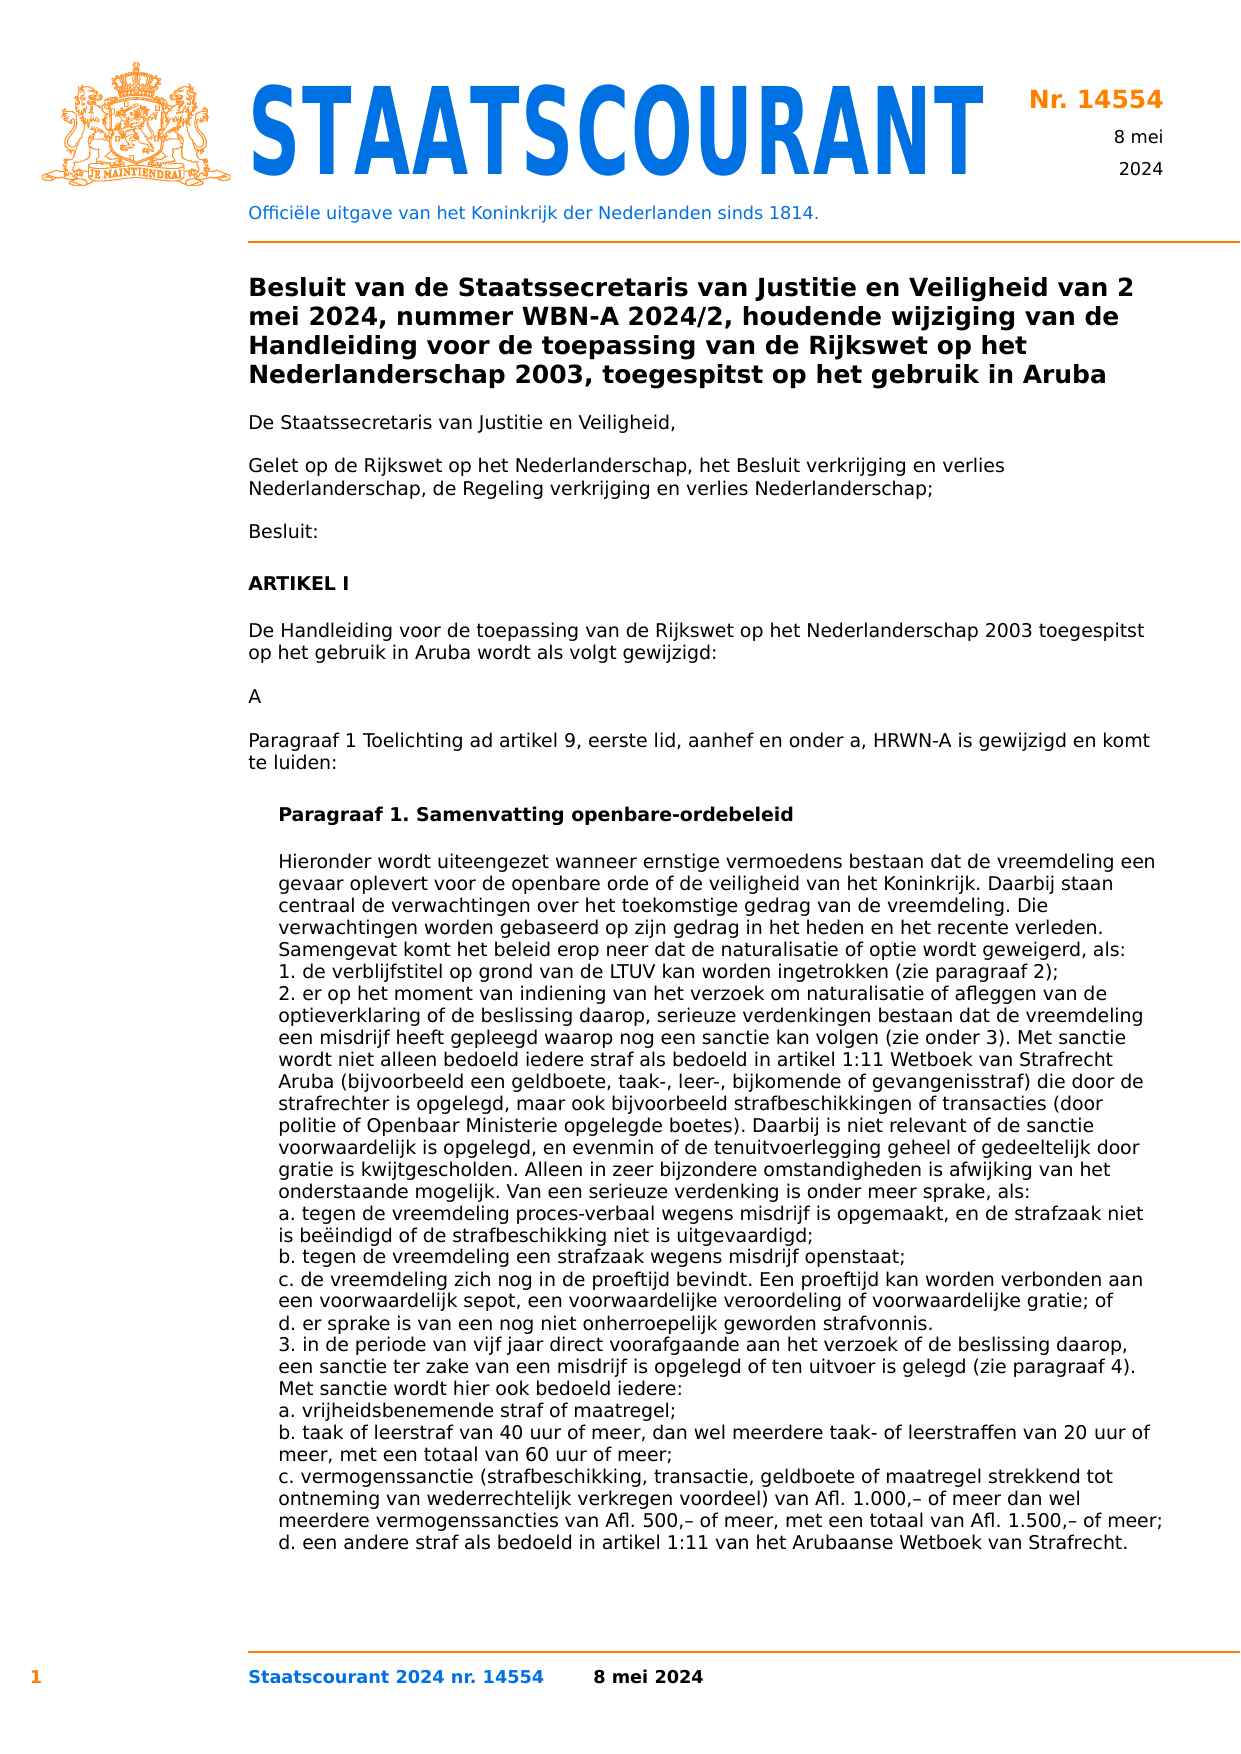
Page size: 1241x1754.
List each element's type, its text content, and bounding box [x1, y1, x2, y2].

text De Staatssecretaris van Justitie en Veiligheid, [248, 412, 1163, 433]
text d. er sprake is van een nog niet onherroepelijk geworden strafvonnis. [278, 1312, 1163, 1334]
text 2. er op het moment van indiening van het verzoek om naturalisatie of afleggen van de optieverklaring of de beslissing daarop, serieuze verdenkingen bestaan dat de vreemdeling een misdrijf heeft gepleegd waarop nog een sanctie kan volgen (zie onder 3). Met sanctie wordt niet alleen bedoeld iedere straf als bedoeld in artikel 1:11 Wetboek van Strafrecht Aruba (bijvoorbeeld een geldboete, taak-, leer-, bijkomende of gevangenisstraf) die door de strafrechter is opgelegd, maar ook bijvoorbeeld strafbeschikkingen of transacties (door politie of Openbaar Ministerie opgelegde boetes). Daarbij is niet relevant of de sanctie voorwaardelijk is opgelegd, en evenmin of de tenuitvoerlegging geheel of gedeeltelijk door gratie is kwijtgescholden. Alleen in zeer bijzondere omstandigheden is afwijking van het onderstaande mogelijk. Van een serieuze verdenking is onder meer sprake, als: [278, 983, 1163, 1202]
text Gelet op de Rijkswet op het Nederlanderschap, het Besluit verkrijging en verlies Nederlanderschap, de Regeling verkrijging en verlies Nederlanderschap; [248, 455, 1163, 499]
text De Handleiding voor de toepassing van de Rijkswet op het Nederlanderschap 2003 toegespitst op het gebruik in Aruba wordt als volgt gewijzigd: [248, 620, 1163, 664]
text c. de vreemdeling zich nog in de proeftijd bevindt. Een proeftijd kan worden verbonden aan een voorwaardelijk sepot, een voorwaardelijke veroordeling of voorwaardelijke gratie; of [278, 1268, 1163, 1312]
text d. een andere straf als bedoeld in artikel 1:11 van het Arubaanse Wetboek van Strafrecht. [278, 1532, 1163, 1554]
subtitle ARTIKEL I [248, 573, 1163, 595]
text A [248, 686, 1163, 708]
text Paragraaf 1 Toelichting ad artikel 9, eerste lid, aanhef en onder a, HRWN-A is gewijzigd en komt te luiden: [248, 730, 1163, 774]
text Besluit: [248, 521, 1163, 543]
subtitle Besluit van de Staatssecretaris van Justitie en Veiligheid van 2 mei 2024, nummer WBN-A 2024/2, houdende wijziging van de Handleiding voor de toepassing van de Rijkswet op het Nederlanderschap 2003, toegespitst op het gebruik in Aruba [248, 273, 1163, 390]
text a. tegen de vreemdeling proces-verbaal wegens misdrijf is opgemaakt, en de strafzaak niet is beëindigd of de strafbeschikking niet is uitgevaardigd; [278, 1202, 1163, 1246]
text 1. de verblijfstitel op grond van de LTUV kan worden ingetrokken (zie paragraaf 2); [278, 961, 1163, 983]
text c. vermogenssanctie (strafbeschikking, transactie, geldboete of maatregel strekkend tot ontneming van wederrechtelijk verkregen voordeel) van Afl. 1.000,– of meer dan wel meerdere vermogenssancties van Afl. 500,– of meer, met een totaal van Afl. 1.500,– of meer; [278, 1466, 1163, 1532]
table_cell 2024 [998, 153, 1240, 203]
table_cell Officiële uitgave van het Koninkrijk der Nederlanden sinds 1814. [248, 203, 1240, 241]
table_header STAATSCOURANT [248, 62, 998, 203]
text b. taak of leerstraf van 40 uur of meer, dan wel meerdere taak- of leerstraffen van 20 uur of meer, met een totaal van 60 uur of meer; [278, 1422, 1163, 1466]
text 3. in de periode van vijf jaar direct voorafgaande aan het verzoek of de beslissing daarop, een sanctie ter zake van een misdrijf is opgelegd of ten uitvoer is gelegd (zie paragraaf 4). Met sanctie wordt hier ook bedoeld iedere: [278, 1334, 1163, 1400]
table_cell 8 mei [998, 121, 1240, 153]
picture [41, 62, 231, 186]
table_header [25, 62, 248, 241]
subtitle Paragraaf 1. Samenvatting openbare-ordebeleid [278, 804, 1163, 826]
table_header Nr. 14554 [998, 62, 1240, 121]
text b. tegen de vreemdeling een strafzaak wegens misdrijf openstaat; [278, 1246, 1163, 1268]
text a. vrijheidsbenemende straf of maatregel; [278, 1400, 1163, 1422]
text Hieronder wordt uiteengezet wanneer ernstige vermoedens bestaan dat de vreemdeling een gevaar oplevert voor de openbare orde of de veiligheid van het Koninkrijk. Daarbij staan centraal de verwachtingen over het toekomstige gedrag van de vreemdeling. Die verwachtingen worden gebaseerd op zijn gedrag in het heden en het recente verleden. Samengevat komt het beleid erop neer dat de naturalisatie of optie wordt geweigerd, als: [278, 851, 1163, 961]
